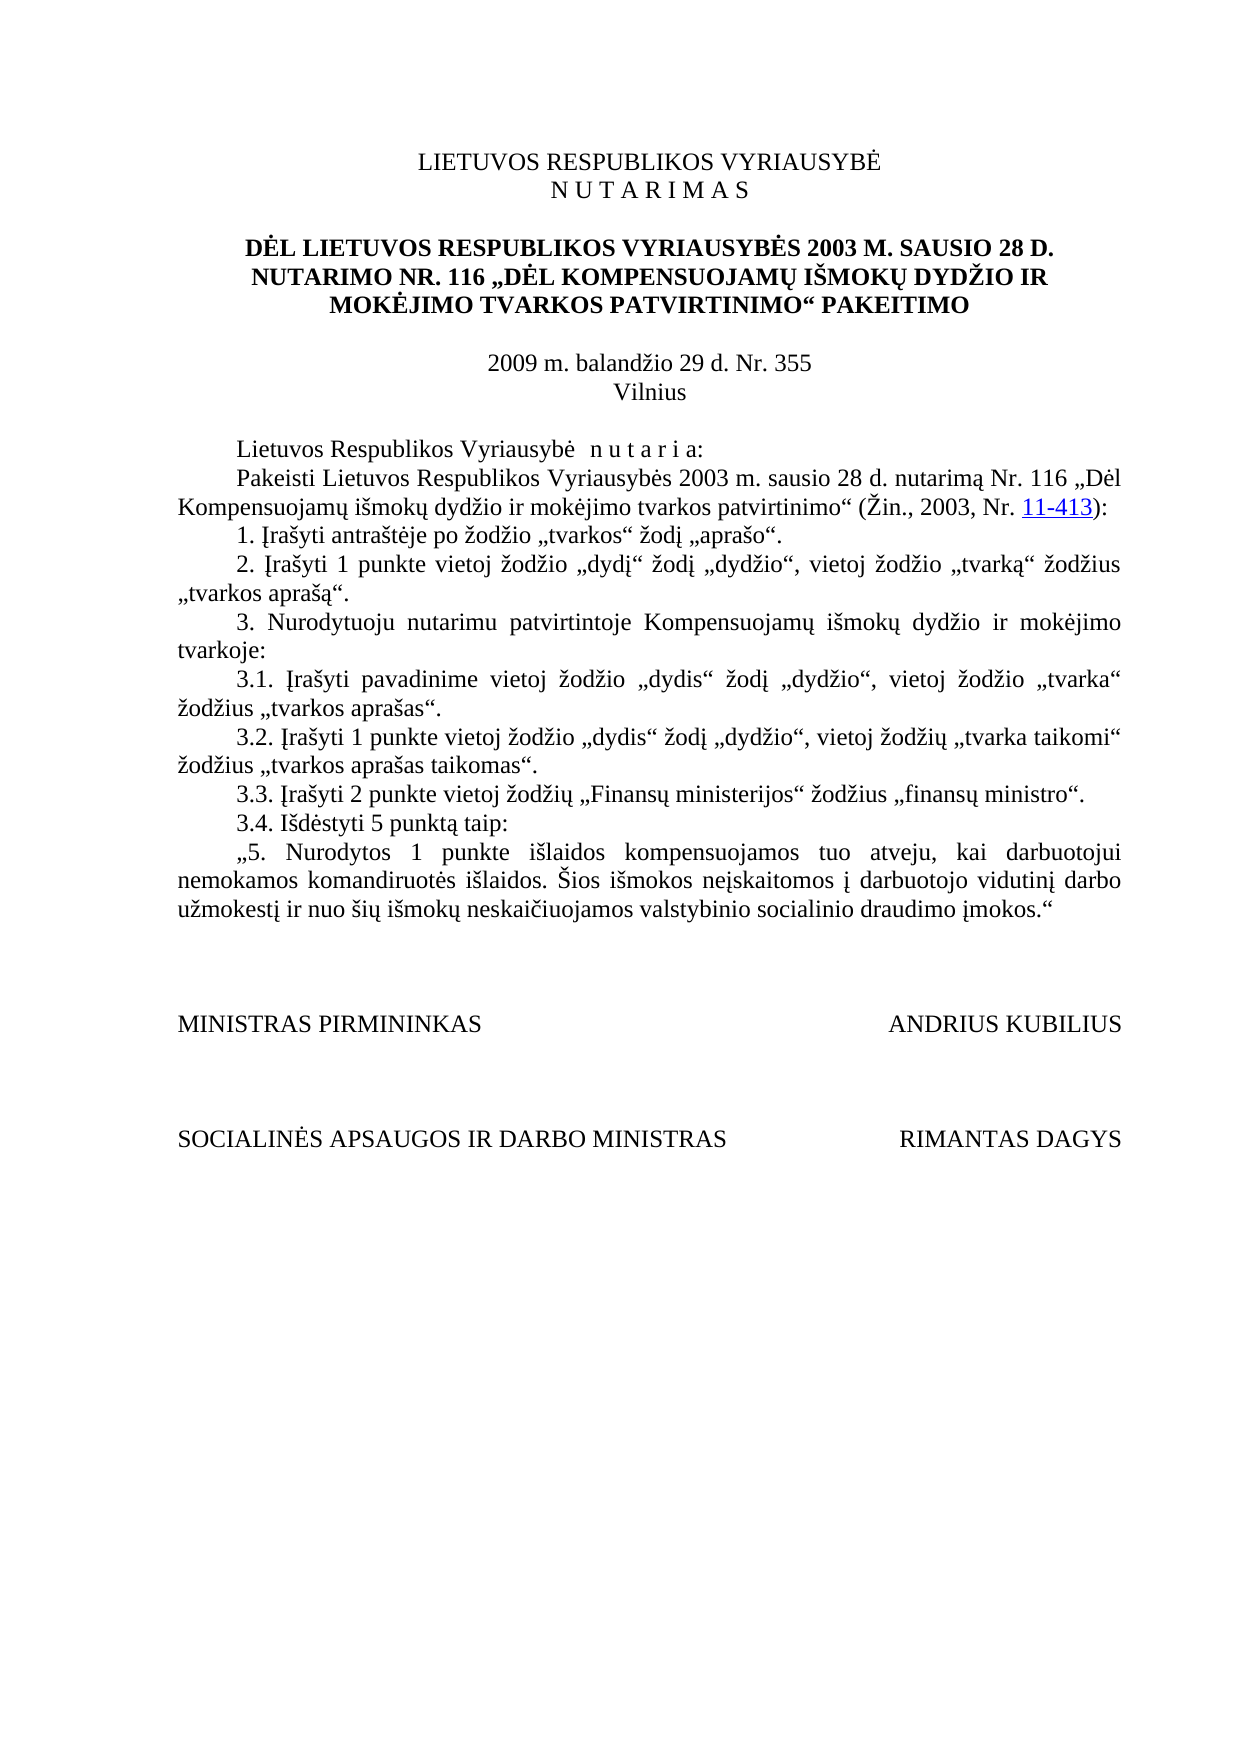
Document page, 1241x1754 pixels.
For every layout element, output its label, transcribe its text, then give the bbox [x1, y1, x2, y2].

text SOCIALINĖS APSAUGOS IR DARBO MINISTRAS RIMANTAS DAGYS [177, 1124, 1122, 1153]
text „5. Nurodytos 1 punkte išlaidos kompensuojamos tuo atveju, kai darbuotojui nemokamos komandiruotės išlaidos. Šios išmokos neįskaitomos į darbuotojo vidutinį darbo užmokestį ir nuo šių išmokų neskaičiuojamos valstybinio socialinio draudimo įmokos.“ [177, 837, 1122, 923]
text Vilnius [177, 377, 1122, 406]
text 3.3. Įrašyti 2 punkte vietoj žodžių „Finansų ministerijos“ žodžius „finansų ministro“. [177, 779, 1122, 808]
text Lietuvos Respublikos Vyriausybė nutaria: [177, 434, 1122, 463]
text 2009 m. balandžio 29 d. Nr. 355 [177, 348, 1122, 377]
text 2. Įrašyti 1 punkte vietoj žodžio „dydį“ žodį „dydžio“, vietoj žodžio „tvarką“ žodžius „tvarkos aprašą“. [177, 549, 1122, 607]
text Lietuvos Respublikos Vyriausybė [177, 147, 1122, 176]
text 3.1. Įrašyti pavadinime vietoj žodžio „dydis“ žodį „dydžio“, vietoj žodžio „tvarka“ žodžius „tvarkos aprašas“. [177, 664, 1122, 722]
text NUTARIMAS [177, 176, 1122, 204]
text 3. Nurodytuoju nutarimu patvirtintoje Kompensuojamų išmokų dydžio ir mokėjimo tvarkoje: [177, 607, 1122, 664]
text 3.2. Įrašyti 1 punkte vietoj žodžio „dydis“ žodį „dydžio“, vietoj žodžių „tvarka taikomi“ žodžius „tvarkos aprašas taikomas“. [177, 722, 1122, 779]
text 3.4. Išdėstyti 5 punktą taip: [177, 808, 1122, 837]
text 1. Įrašyti antraštėje po žodžio „tvarkos“ žodį „aprašo“. [177, 521, 1122, 549]
text Pakeisti Lietuvos Respublikos Vyriausybės 2003 m. sausio 28 d. nutarimą Nr. 116 „Dėl Kompensuojamų išmokų dydžio ir mokėjimo tvarkos patvirtinimo“ (Žin., 2003, Nr. 11-413): [177, 463, 1122, 521]
text DĖL LIETUVOS RESPUBLIKOS VYRIAUSYBĖS 2003 M. SAUSIO 28 D. NUTARIMO NR. 116 „DĖL KOMPENSUOJAMŲ IŠMOKŲ DYDŽIO IR MOKĖJIMO TVARKOS PATVIRTINIMO“ PAKEITIMO [177, 233, 1122, 319]
text MINISTRAS PIRMININKAS ANDRIUS KUBILIUS [177, 1009, 1122, 1038]
